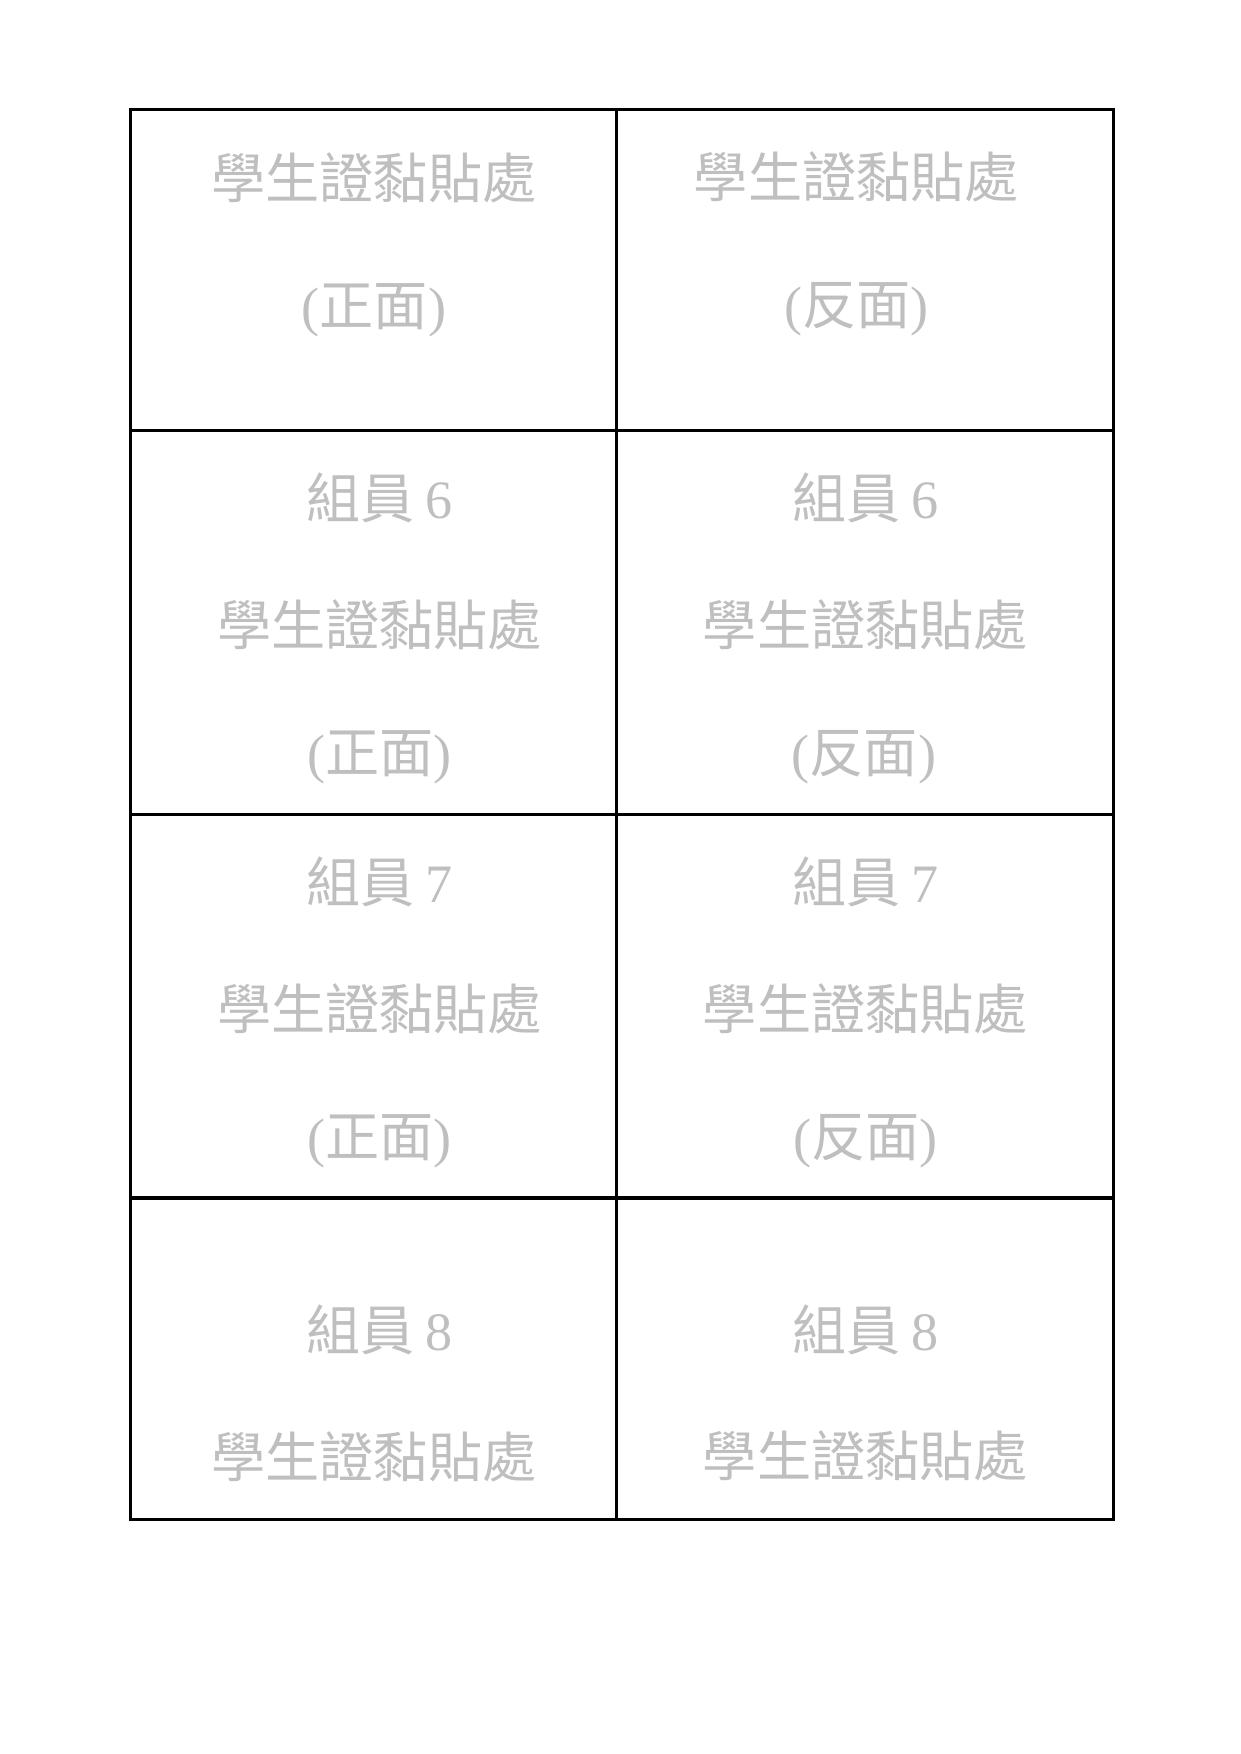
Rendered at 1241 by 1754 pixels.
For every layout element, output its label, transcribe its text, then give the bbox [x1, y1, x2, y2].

table_cell [132, 1200, 615, 1518]
table_header 組員8 學生證黏貼處 [201, 1264, 547, 1517]
table_cell 組員7 學生證黏貼處 (正面) [132, 816, 615, 1196]
table_cell 組員6 學生證黏貼處 (正面) [132, 432, 615, 813]
table_cell 組員7 學生證黏貼處 (反面) [618, 816, 1112, 1196]
table_cell 組員6 學生證黏貼處 (反面) [618, 432, 1112, 813]
table_cell [132, 111, 615, 429]
table_cell 組員8 學生證黏貼處 [618, 1200, 1112, 1518]
table_cell 學生證黏貼處 (反面) [618, 111, 1112, 429]
table_header 學生證黏貼處 (正面) [201, 112, 547, 365]
